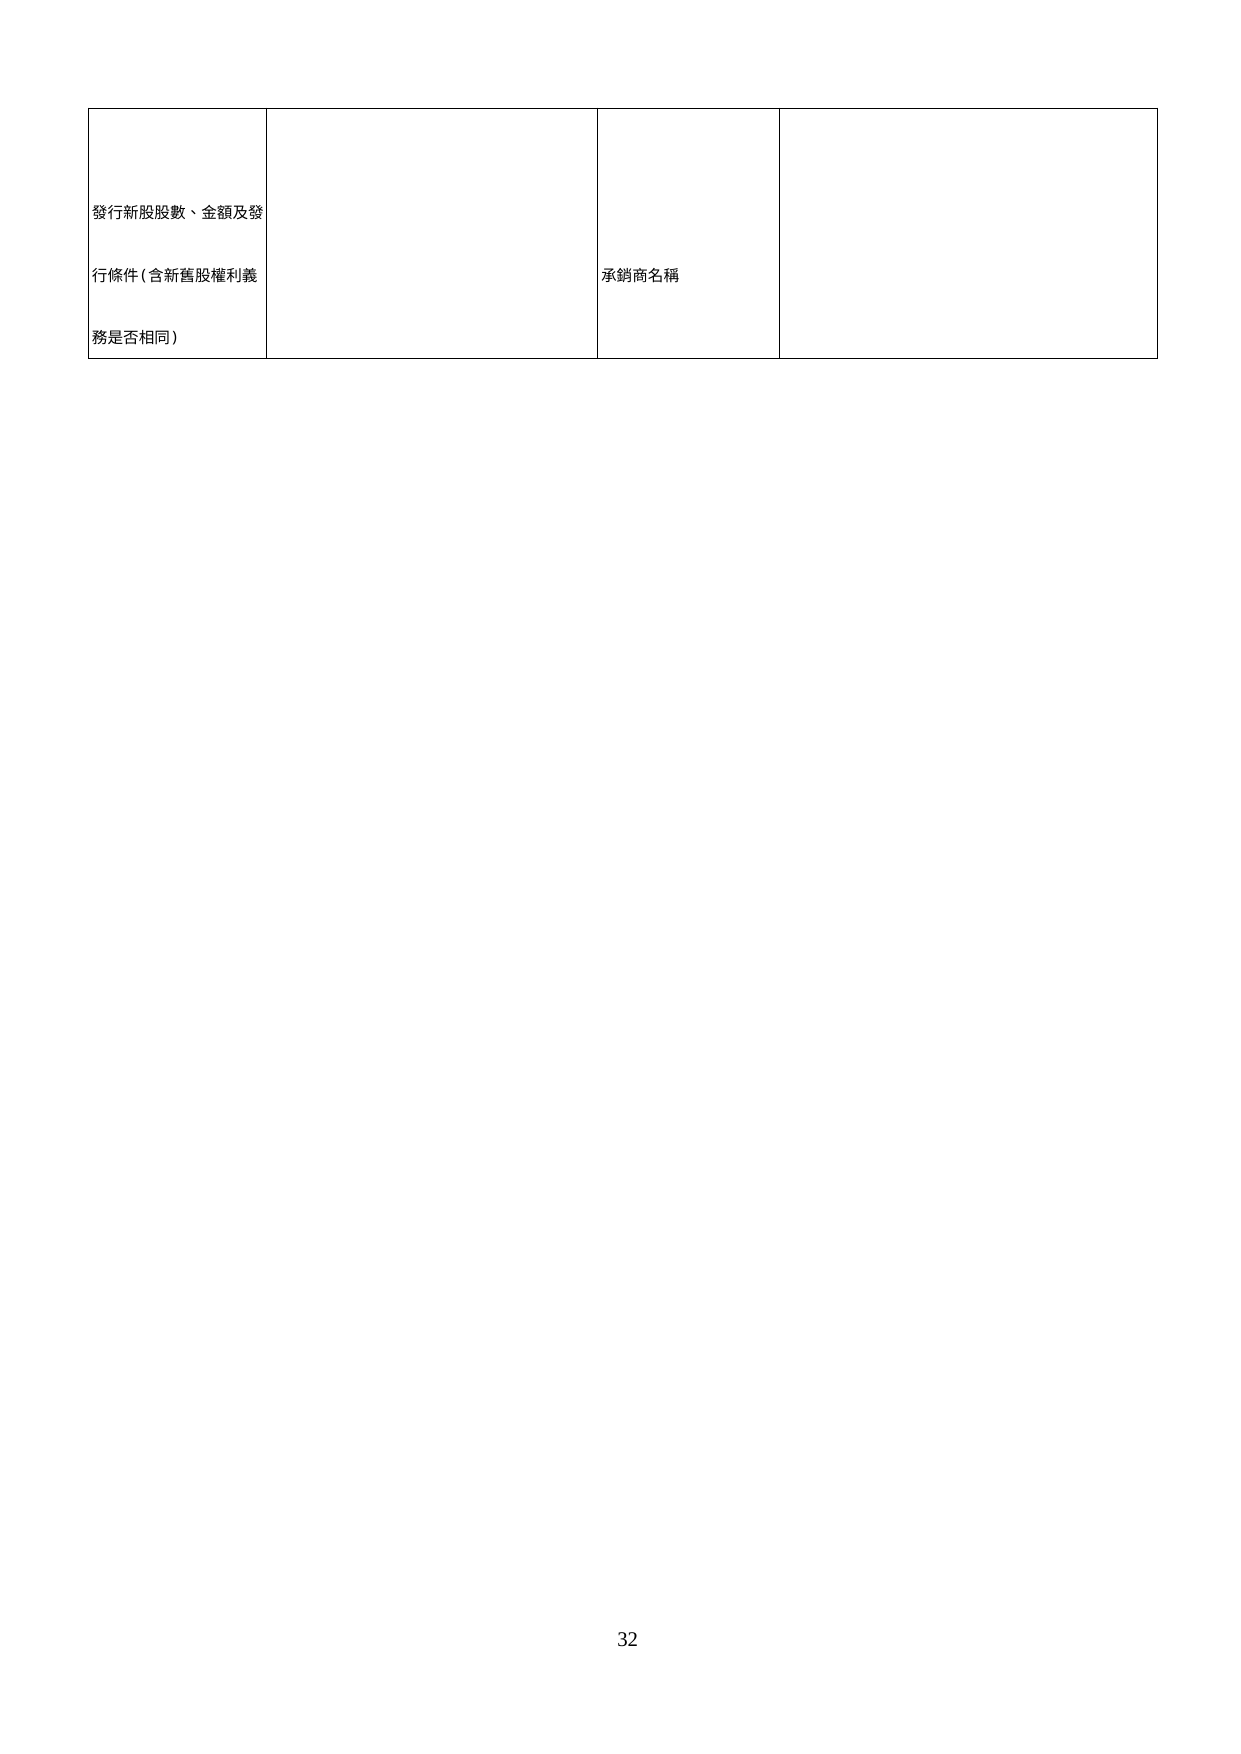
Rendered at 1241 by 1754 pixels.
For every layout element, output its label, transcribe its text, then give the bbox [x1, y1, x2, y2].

table_cell [267, 109, 597, 358]
table_cell [780, 109, 1157, 358]
table_cell 承銷商名稱 [598, 109, 779, 358]
table_cell 發行新股股數、金額及發行條件(含新舊股權利義務是否相同) [89, 109, 266, 358]
